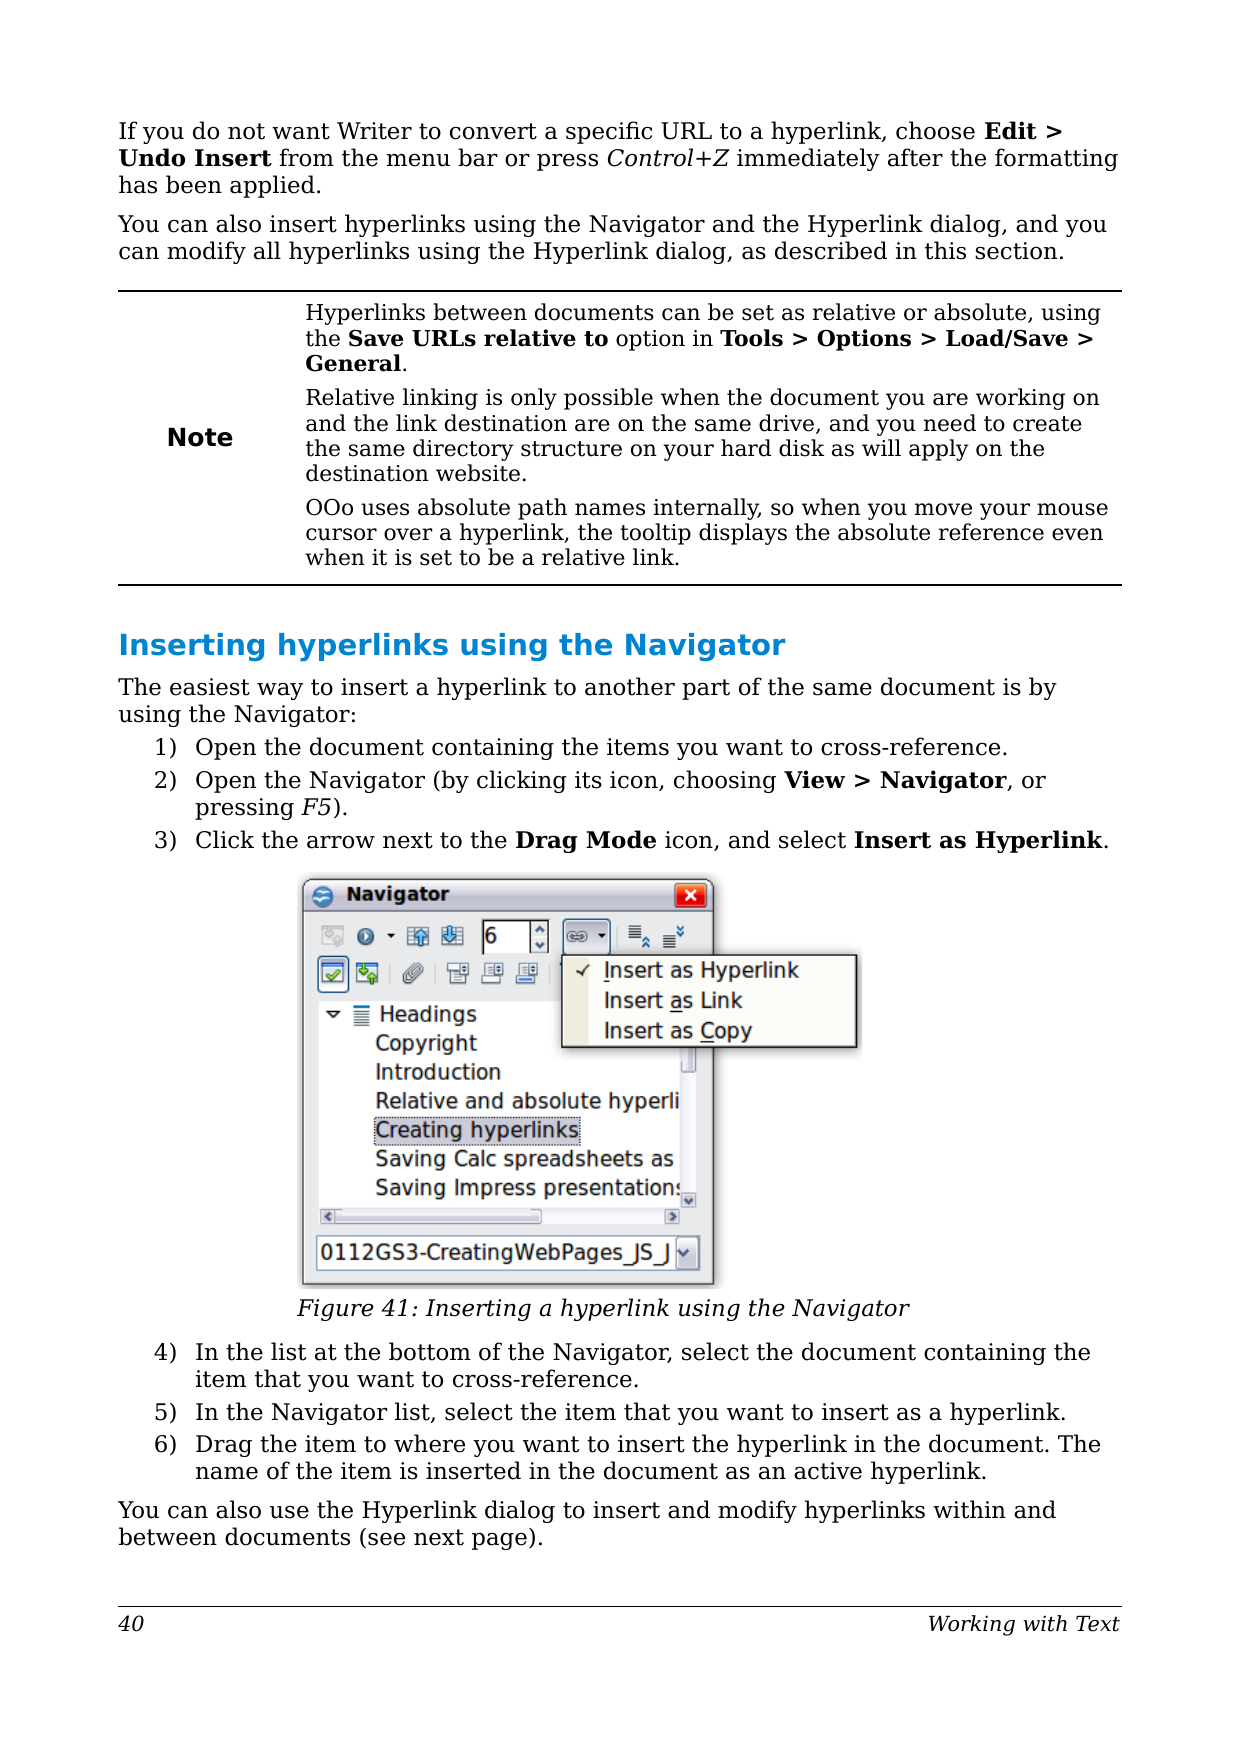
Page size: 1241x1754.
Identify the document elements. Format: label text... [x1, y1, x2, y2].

list Click the arrow next to the Drag Mode icon, and select Insert as Hyperlink. [177, 827, 1122, 854]
table_header Note [118, 292, 281, 584]
text Figure 41: Inserting a hyperlink using the Navigator [297, 1295, 943, 1322]
subtitle Inserting hyperlinks using the Navigator [118, 628, 1122, 662]
list Open the document containing the items you want to cross-reference. [177, 734, 1122, 761]
list The easiest way to insert a hyperlink to another part of the same document is by using the Navigator: [118, 674, 1122, 727]
text You can also insert hyperlinks using the Navigator and the Hyperlink dialog, and you can modify all hyperlinks using the Hyperlink dialog, as described in this section. [118, 211, 1122, 264]
text You can also use the Hyperlink dialog to insert and modify hyperlinks within and between documents (see next page). [118, 1497, 1122, 1551]
list Open the Navigator (by clicking its icon, choosing View > Navigator, or pressing F5). [177, 767, 1122, 821]
table_header Hyperlinks between documents can be set as relative or absolute, using the Save URLs relative to option in Tools > Options > Load/Save > General. Relative linking is only possible when the document you are working on and the link destination are on the same drive, and you need to create the same directory structure on your hard disk as will apply on the destination website. OOo uses absolute path names internally, so when you move your mouse cursor over a hyperlink, the tooltip displays the absolute reference even when it is set to be a relative link. [281, 292, 1122, 584]
text If you do not want Writer to convert a specific URL to a hyperlink, choose Edit > Undo Insert from the menu bar or press Control+Z immediately after the formatting has been applied. [118, 118, 1122, 199]
list In the Navigator list, select the item that you want to insert as a hyperlink. [177, 1399, 1122, 1425]
list Drag the item to where you want to insert the hyperlink in the document. The name of the item is inserted in the document as an active hyperlink. [177, 1432, 1122, 1485]
picture [297, 872, 863, 1289]
list In the list at the bottom of the Navigator, select the document containing the item that you want to cross-reference. [177, 1339, 1122, 1392]
